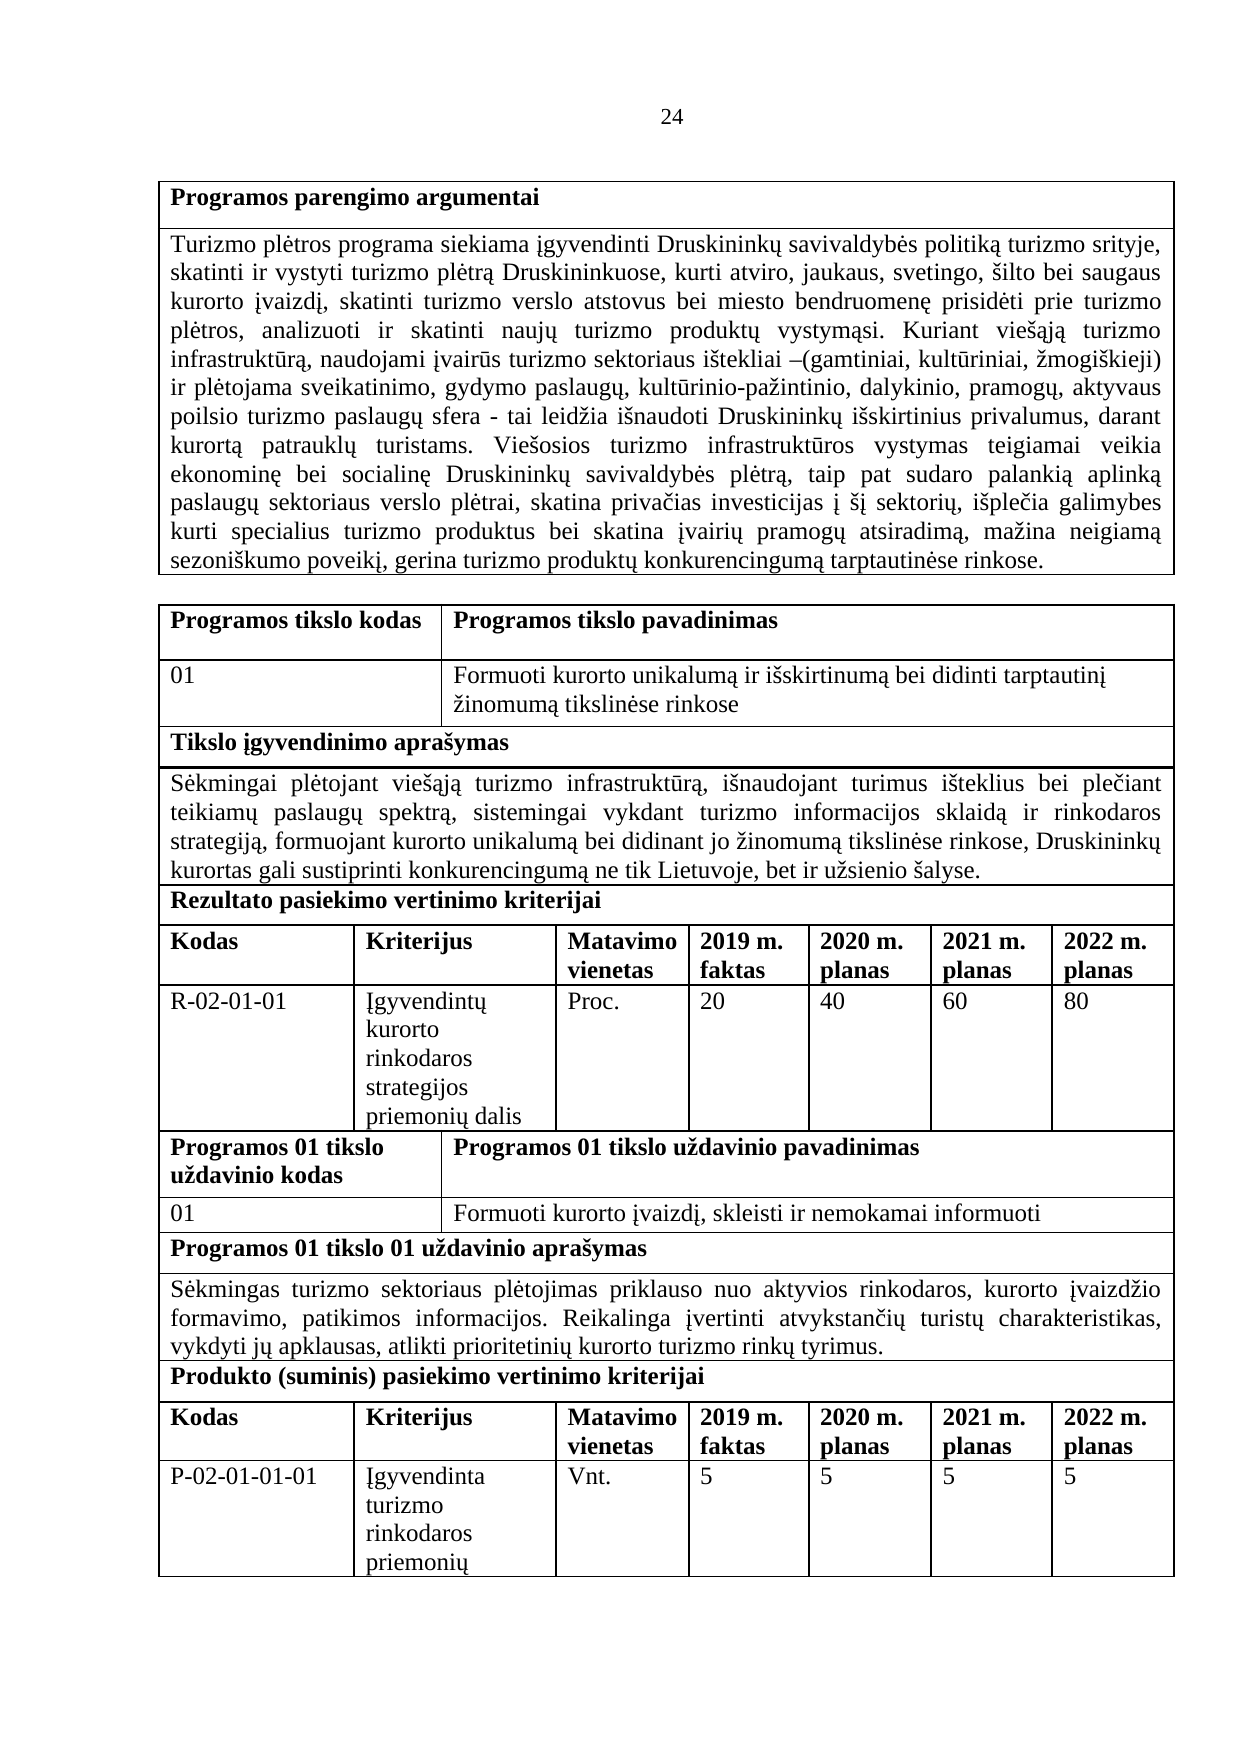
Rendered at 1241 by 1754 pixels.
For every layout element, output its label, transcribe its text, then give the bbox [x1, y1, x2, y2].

table_cell P-02-01-01-01 [160, 1461, 353, 1576]
table_cell 80 [1053, 986, 1173, 1129]
table_cell Kodas [160, 926, 353, 984]
table_cell 5 [1053, 1461, 1173, 1576]
table_cell 2019 m. faktas [690, 1403, 808, 1460]
table_cell 60 [932, 986, 1051, 1129]
table_cell 2019 m. faktas [690, 926, 808, 984]
table_cell 01 [160, 1198, 441, 1232]
table_cell Įgyvendintų kurorto rinkodaros strategijos priemonių dalis [355, 986, 555, 1129]
table_cell Produkto (suminis) pasiekimo vertinimo kriterijai [160, 1361, 1173, 1401]
table_cell 5 [810, 1461, 930, 1576]
table_cell Matavimo vienetas [557, 1403, 688, 1460]
table_cell 2020 m. planas [810, 926, 930, 984]
table_cell Turizmo plėtros programa siekiama įgyvendinti Druskininkų savivaldybės politiką turizmo srityje, skatinti ir vystyti turizmo plėtrą Druskininkuose, kurti atviro, jaukaus, svetingo, šilto bei saugaus kurorto įvaizdį, skatinti turizmo verslo atstovus bei miesto bendruomenę prisidėti prie turizmo plėtros, analizuoti ir skatinti naujų turizmo produktų vystymąsi. Kuriant viešąją turizmo infrastruktūrą, naudojami įvairūs turizmo sektoriaus ištekliai –(gamtiniai, kultūriniai, žmogiškieji) ir plėtojama sveikatinimo, gydymo paslaugų, kultūrinio-pažintinio, dalykinio, pramogų, aktyvaus poilsio turizmo paslaugų sfera - tai leidžia išnaudoti Druskininkų išskirtinius privalumus, darant kurortą patrauklų turistams. Viešosios turizmo infrastruktūros vystymas teigiamai veikia ekonominę bei socialinę Druskininkų savivaldybės plėtrą, taip pat sudaro palankią aplinką paslaugų sektoriaus verslo plėtrai, skatina privačias investicijas į šį sektorių, išplečia galimybes kurti specialius turizmo produktus bei skatina įvairių pramogų atsiradimą, mažina neigiamą sezoniškumo poveikį, gerina turizmo produktų konkurencingumą tarptautinėse rinkose. [160, 229, 1173, 574]
table_cell 40 [810, 986, 930, 1129]
table_cell Vnt. [557, 1461, 688, 1576]
table_cell Kriterijus [355, 926, 555, 984]
table_cell 2022 m. planas [1053, 926, 1173, 984]
table_cell Proc. [557, 986, 688, 1129]
table_cell Kriterijus [355, 1403, 555, 1460]
table_cell Kodas [160, 1403, 353, 1460]
table_cell Matavimo vienetas [557, 926, 688, 984]
table_cell 20 [690, 986, 808, 1129]
table_cell 5 [690, 1461, 808, 1576]
table_cell 01 [160, 661, 441, 726]
table_cell 2020 m. planas [810, 1403, 930, 1460]
table_cell Programos 01 tikslo uždavinio pavadinimas [442, 1132, 1173, 1197]
table_cell Programos parengimo argumentai [160, 182, 1173, 228]
table_cell 2021 m. planas [932, 1403, 1051, 1460]
table_cell Tikslo įgyvendinimo aprašymas [160, 727, 1173, 766]
table_cell 2022 m. planas [1053, 1403, 1173, 1460]
table_cell 2021 m. planas [932, 926, 1051, 984]
table_header Programos tikslo kodas [160, 606, 441, 658]
table_cell Formuoti kurorto įvaizdį, skleisti ir nemokamai informuoti [442, 1198, 1173, 1232]
table_cell Sėkmingai plėtojant viešąją turizmo infrastruktūrą, išnaudojant turimus išteklius bei plečiant teikiamų paslaugų spektrą, sistemingai vykdant turizmo informacijos sklaidą ir rinkodaros strategiją, formuojant kurorto unikalumą bei didinant jo žinomumą tikslinėse rinkose, Druskininkų kurortas gali sustiprinti konkurencingumą ne tik Lietuvoje, bet ir užsienio šalyse. [160, 769, 1173, 883]
table_header Programos tikslo pavadinimas [442, 606, 1173, 658]
table_cell Programos 01 tikslo uždavinio kodas [160, 1132, 441, 1197]
table_cell Sėkmingas turizmo sektoriaus plėtojimas priklauso nuo aktyvios rinkodaros, kurorto įvaizdžio formavimo, patikimos informacijos. Reikalinga įvertinti atvykstančių turistų charakteristikas, vykdyti jų apklausas, atlikti prioritetinių kurorto turizmo rinkų tyrimus. [160, 1274, 1173, 1360]
table_cell 5 [932, 1461, 1051, 1576]
table_cell Formuoti kurorto unikalumą ir išskirtinumą bei didinti tarptautinį žinomumą tikslinėse rinkose [442, 661, 1173, 726]
table_cell R-02-01-01 [160, 986, 353, 1129]
table_cell Rezultato pasiekimo vertinimo kriterijai [160, 886, 1173, 924]
table_cell Įgyvendinta turizmo rinkodaros priemonių [355, 1461, 555, 1576]
table_cell Programos 01 tikslo 01 uždavinio aprašymas [160, 1233, 1173, 1273]
